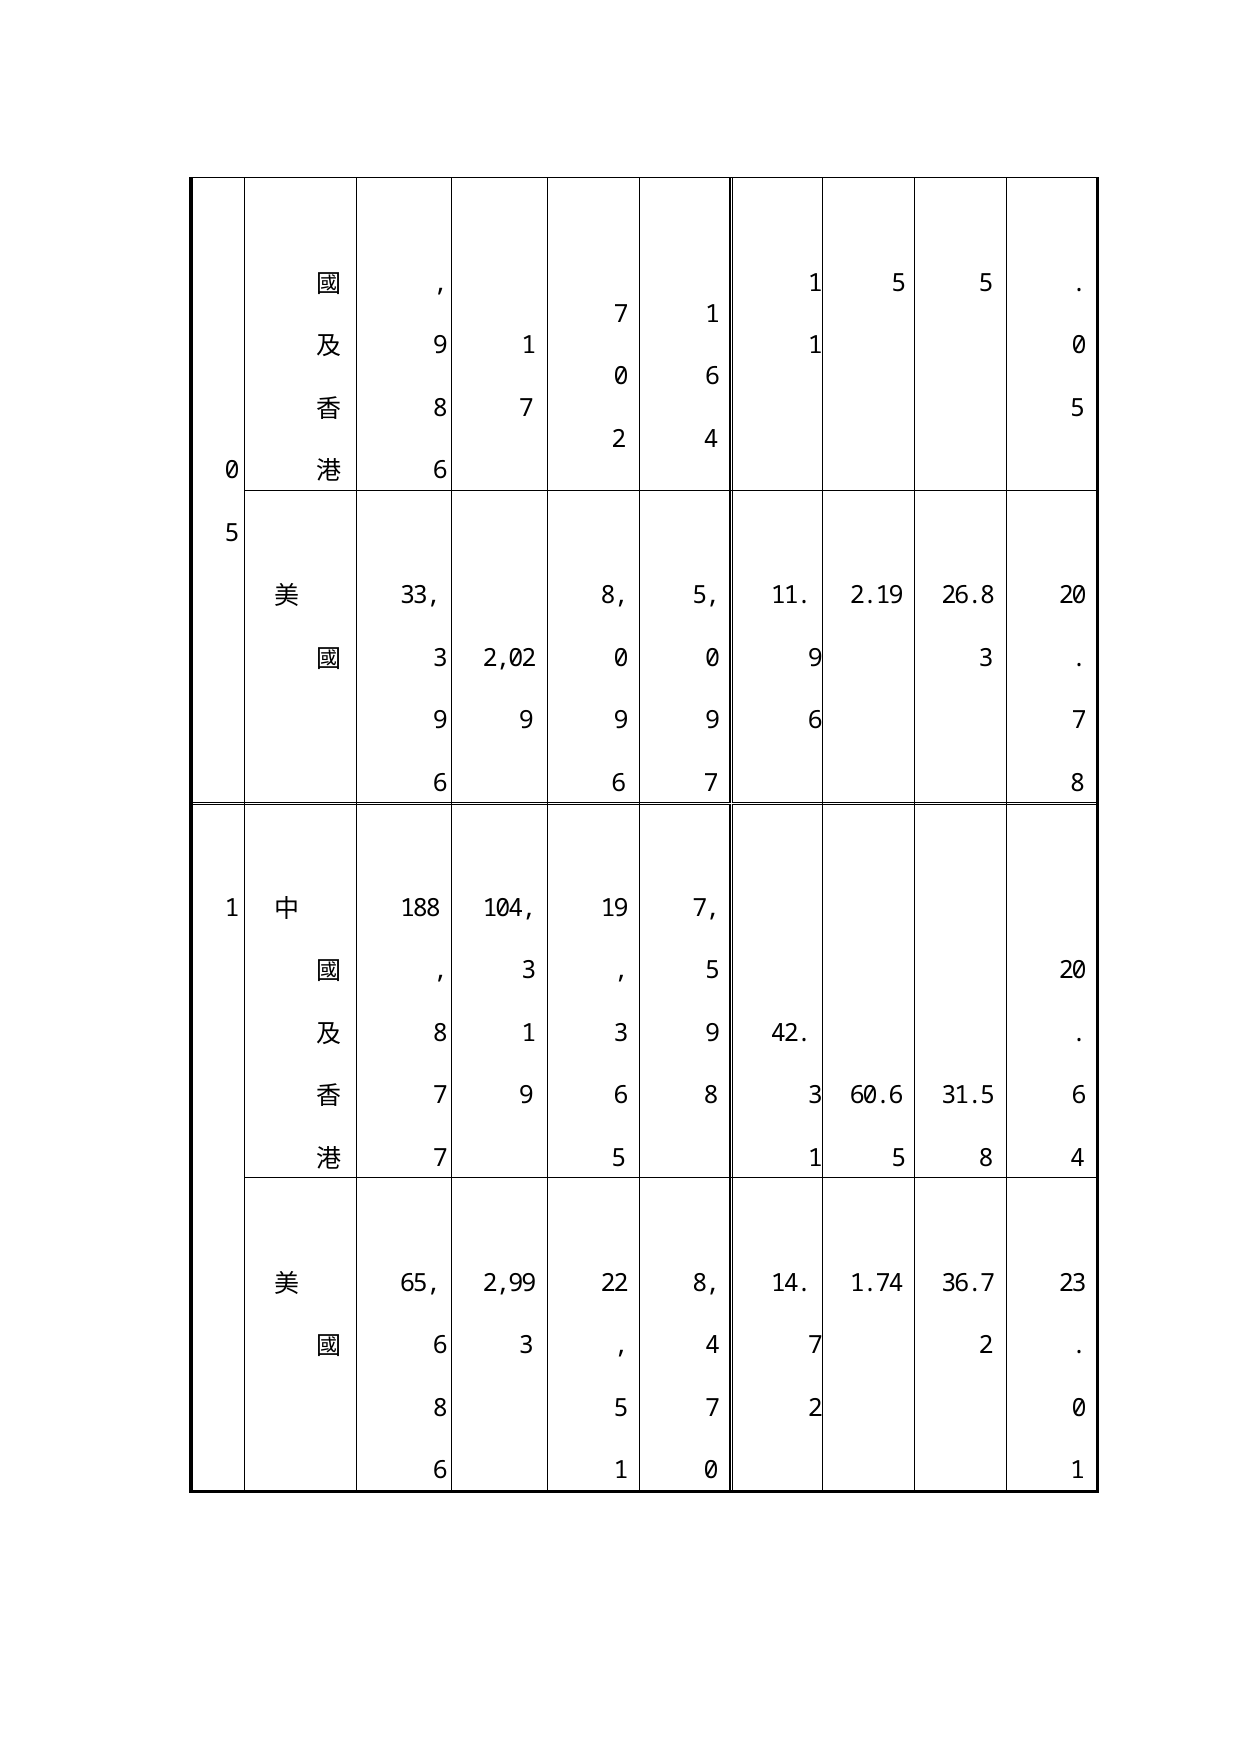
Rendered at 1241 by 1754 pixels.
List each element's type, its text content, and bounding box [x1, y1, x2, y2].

table_cell 7,598 [640, 805, 729, 1177]
table_cell 22,51 [548, 1178, 639, 1490]
table_cell 33,396 [357, 491, 451, 802]
table_cell 26.83 [915, 491, 1006, 802]
table_cell 17 [452, 178, 547, 490]
table_cell 5,097 [640, 491, 729, 802]
table_cell 國及香港 [245, 178, 356, 490]
table_cell 2.19 [823, 491, 914, 802]
table_cell 中國及香港 [245, 805, 356, 1177]
table_cell 8,470 [640, 1178, 729, 1490]
table_cell 5 [915, 178, 1006, 490]
table_cell 65,686 [357, 1178, 451, 1490]
table_cell 11.96 [733, 491, 822, 802]
table_cell 2,993 [452, 1178, 547, 1490]
table_cell 23.01 [1007, 1178, 1096, 1490]
table_cell 20.78 [1007, 491, 1096, 802]
table_cell 5 [823, 178, 914, 490]
table_cell 05 [193, 178, 244, 802]
table_cell 188,877 [357, 805, 451, 1177]
table_cell 美國 [245, 491, 356, 802]
table_cell 8,096 [548, 491, 639, 802]
table_cell 1.74 [823, 1178, 914, 1490]
table_cell 110 [193, 805, 244, 1490]
table_cell 104,319 [452, 805, 547, 1177]
table_cell 美國 [245, 1178, 356, 1490]
table_cell 2,029 [452, 491, 547, 802]
table_cell 702 [548, 178, 639, 490]
table_cell 164 [640, 178, 729, 490]
table_cell 14.72 [733, 1178, 822, 1490]
table_cell ,986 [357, 178, 451, 490]
table_cell 60.65 [823, 805, 914, 1177]
table_cell .05 [1007, 178, 1096, 490]
table_cell 42.31 [733, 805, 822, 1177]
table_cell 20.64 [1007, 805, 1096, 1177]
table_cell 19,365 [548, 805, 639, 1177]
table_cell 36.72 [915, 1178, 1006, 1490]
table_cell 31.58 [915, 805, 1006, 1177]
table_cell 11 [733, 178, 822, 490]
